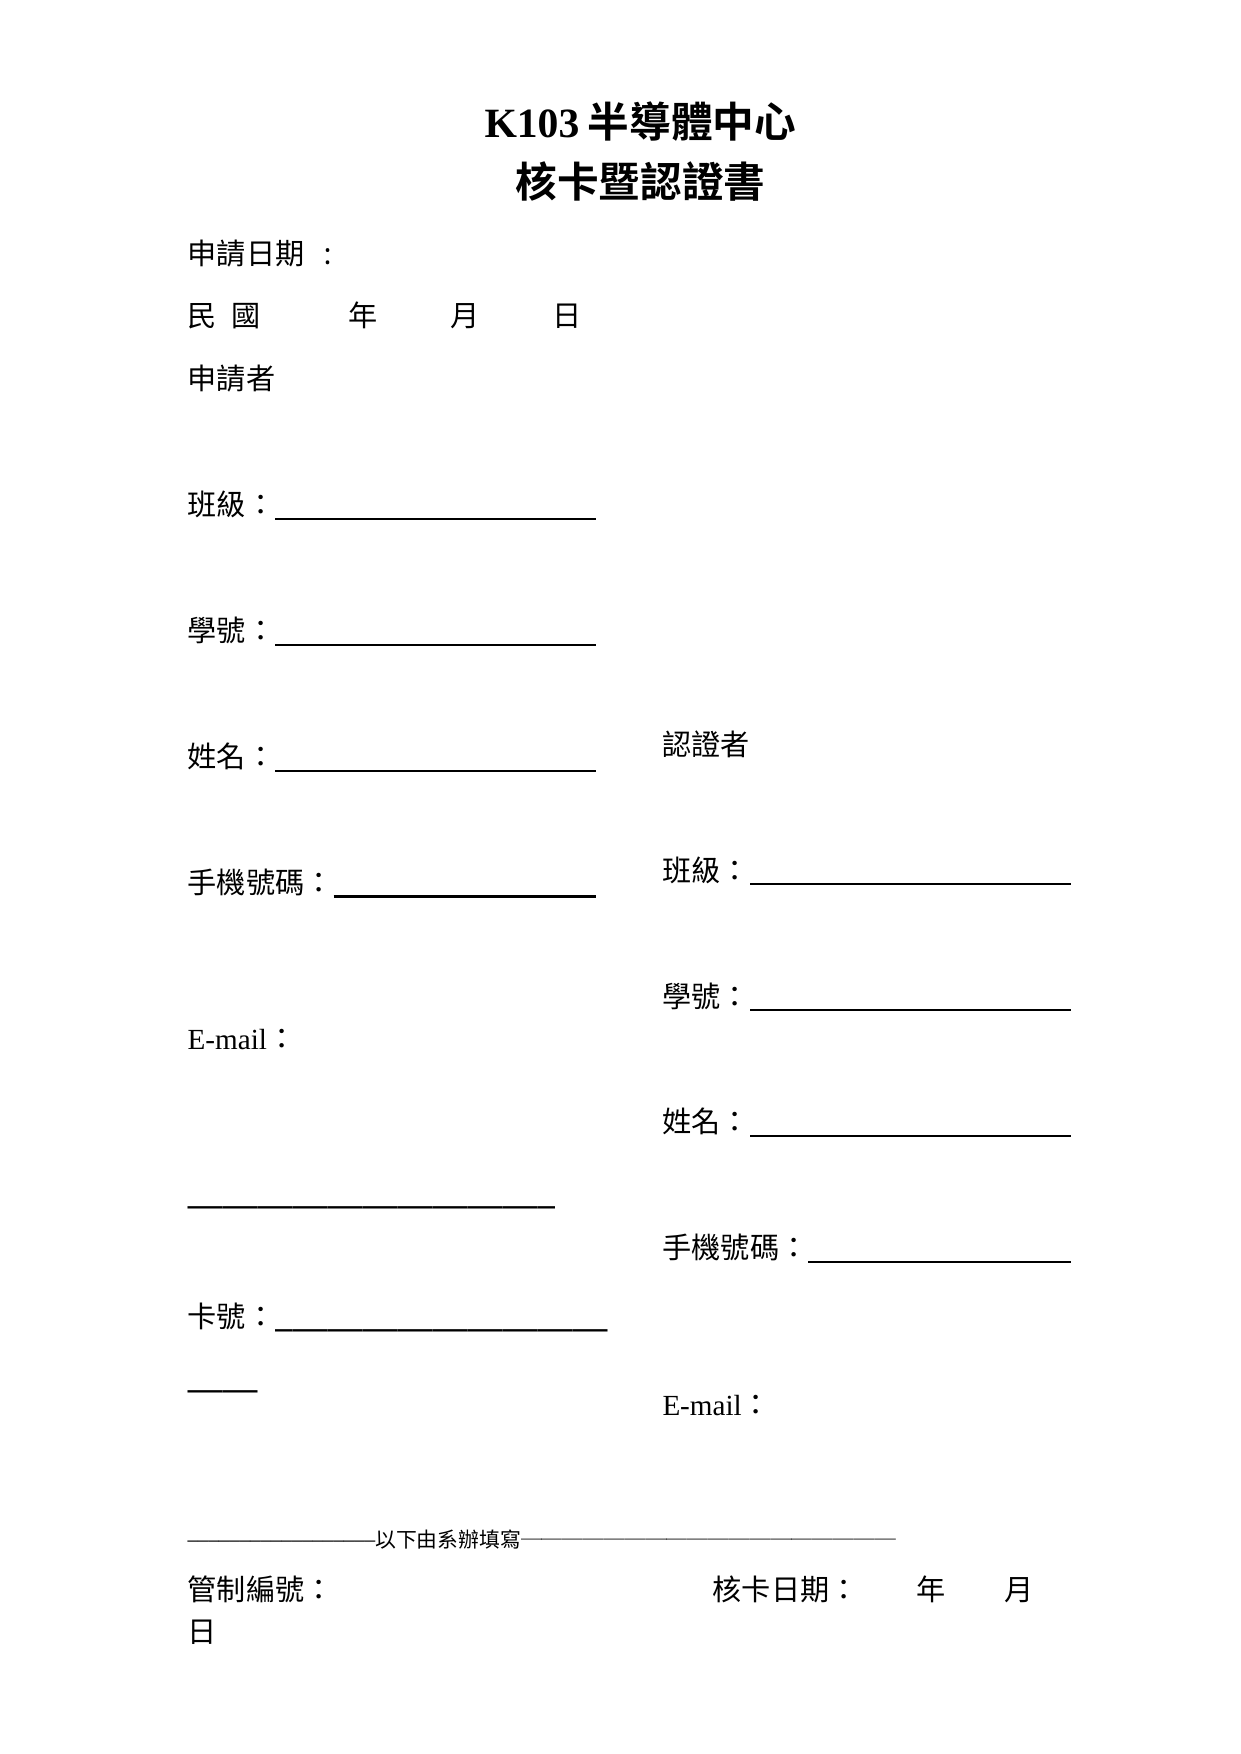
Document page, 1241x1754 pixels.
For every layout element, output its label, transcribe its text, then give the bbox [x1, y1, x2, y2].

text 認證者 [662, 701, 1093, 763]
text 手機號碼： E-mail：_____________________ [187, 839, 618, 1214]
text 卡號：_______________________ [187, 1273, 618, 1398]
text 手機號碼： E-mail： [662, 1204, 1093, 1423]
text 民 國 年 月 日 [187, 272, 618, 335]
text 班級： [662, 827, 1093, 889]
text 姓名： [187, 713, 618, 775]
text 班級： [187, 461, 618, 523]
text 申請者 [187, 335, 618, 397]
text 學號： [187, 587, 618, 649]
text 申請日期 : [187, 210, 618, 272]
text 學號： [662, 953, 1093, 1015]
text 姓名： [662, 1078, 1093, 1141]
